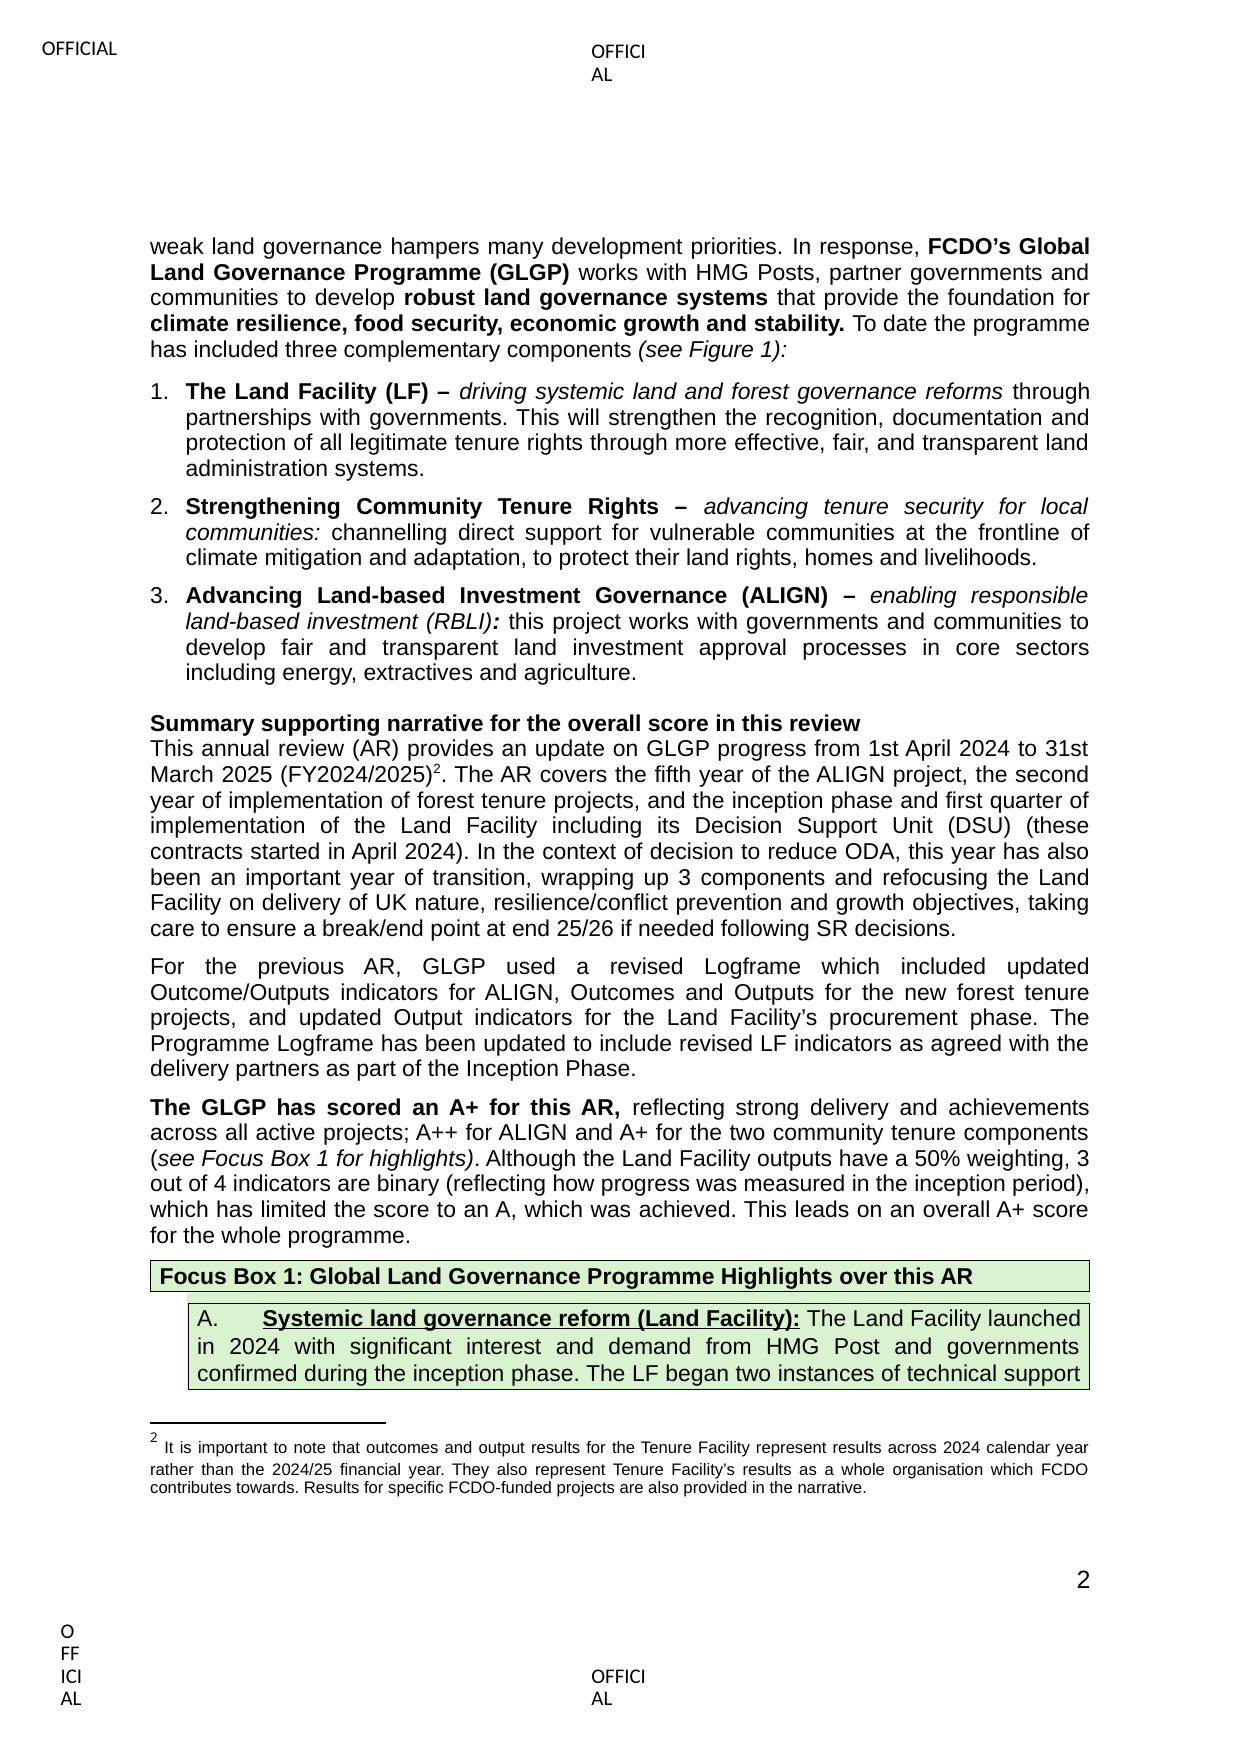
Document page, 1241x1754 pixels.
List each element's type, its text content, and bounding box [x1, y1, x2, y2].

list Advancing Land-based Investment Governance (ALIGN) – enabling responsible land-based investment (RBLI): this project works with governments and communities to develop fair and transparent land investment approval processes in core sectors including energy, extractives and agriculture. [150, 583, 1090, 685]
text The GLGP has scored an A+ for this AR, reflecting strong delivery and achievements across all active projects; A++ for ALIGN and A+ for the two community tenure components (see Focus Box 1 for highlights). Although the Land Facility outputs have a 50% weighting, 3 out of 4 indicators are binary (reflecting how progress was measured in the inception period), which has limited the score to an A, which was achieved. This leads on an overall A+ score for the whole programme. [150, 1094, 1090, 1248]
list The Land Facility (LF) – driving systemic land and forest governance reforms through partnerships with governments. This will strengthen the recognition, documentation and protection of all legitimate tenure rights through more effective, fair, and transparent land administration systems. [150, 378, 1090, 481]
list Systemic land governance reform (Land Facility): The Land Facility launched in 2024 with significant interest and demand from HMG Post and governments confirmed during the inception phase. The LF began two instances of technical support [189, 1304, 1089, 1389]
text This annual review (AR) provides an update on GLGP progress from 1st April 2024 to 31st March 2025 (FY2024/2025). The AR covers the fifth year of the ALIGN project, the second year of implementation of forest tenure projects, and the inception phase and first quarter of implementation of the Land Facility including its Decision Support Unit (DSU) (these contracts started in April 2024). In the context of decision to reduce ODA, this year has also been an important year of transition, wrapping up 3 components and refocusing the Land Facility on delivery of UK nature, resilience/conflict prevention and growth objectives, taking care to ensure a break/end point at end 25/26 if needed following SR decisions. [150, 736, 1090, 941]
text Summary supporting narrative for the overall score in this review [150, 710, 1090, 736]
text Despite the strong case for systematic land reform in many low-middle income countries progress has historically been slow due to weak capacity and political incentives. However, there is significant demand for support from partner countries and UK Posts as weak land governance hampers many development priorities. In response, FCDO’s Global Land Governance Programme (GLGP) works with HMG Posts, partner governments and communities to develop robust land governance systems that provide the foundation for climate resilience, food security, economic growth and stability. To date the programme has included three complementary components (see Figure 1): [150, 234, 1090, 362]
text It is important to note that outcomes and output results for the Tenure Facility represent results across 2024 calendar year rather than the 2024/25 financial year. They also represent Tenure Facility’s results as a whole organisation which FCDO contributes towards. Results for specific FCDO-funded projects are also provided in the narrative. [150, 1429, 1090, 1497]
list Strengthening Community Tenure Rights – advancing tenure security for local communities: channelling direct support for vulnerable communities at the frontline of climate mitigation and adaptation, to protect their land rights, homes and livelihoods. [150, 493, 1090, 570]
text For the previous AR, GLGP used a revised Logframe which included updated Outcome/Outputs indicators for ALIGN, Outcomes and Outputs for the new forest tenure projects, and updated Output indicators for the Land Facility’s procurement phase. The Programme Logframe has been updated to include revised LF indicators as agreed with the delivery partners as part of the Inception Phase. [150, 953, 1090, 1082]
text Focus Box 1: Global Land Governance Programme Highlights over this AR [151, 1261, 1089, 1291]
